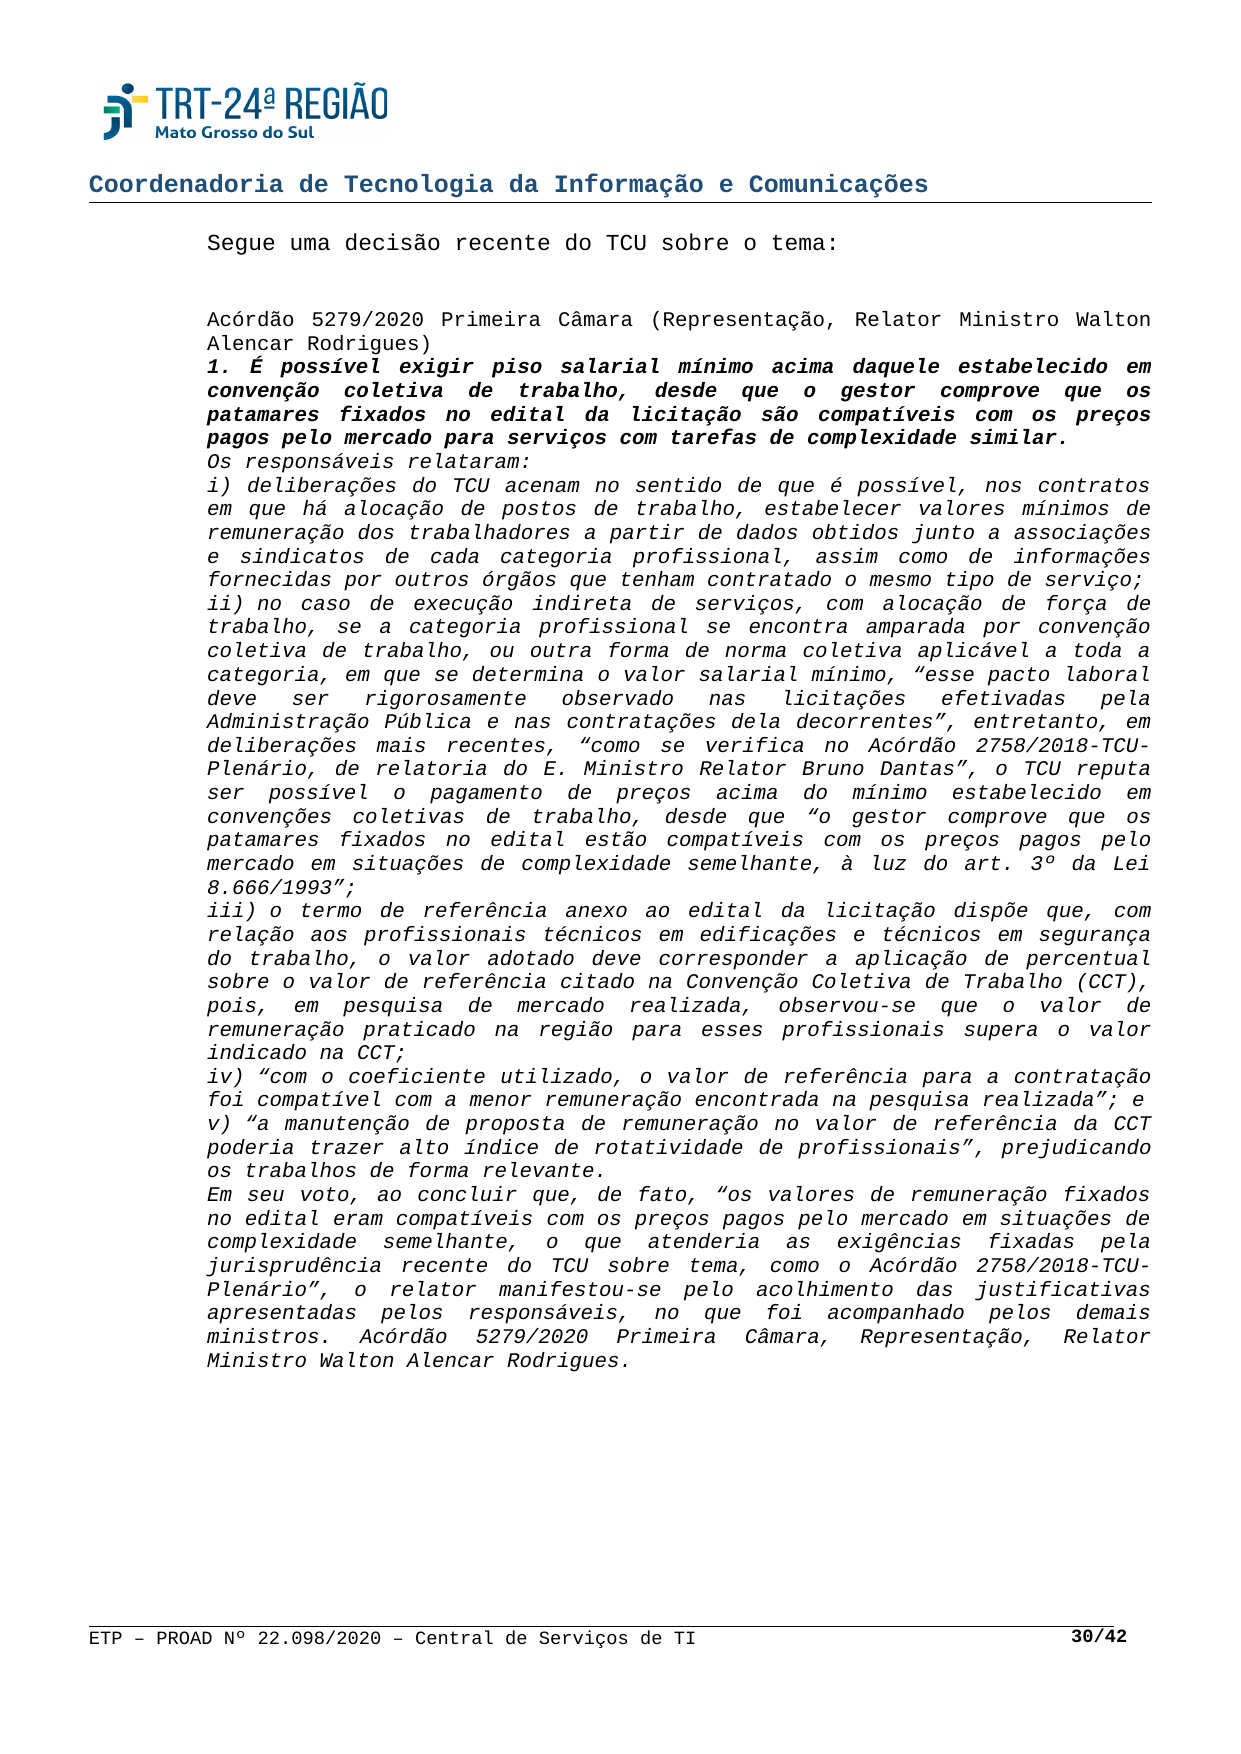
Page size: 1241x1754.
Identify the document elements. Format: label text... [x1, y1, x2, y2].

text Acórdão 5279/2020 Primeira Câmara (Representação, Relator Ministro Walton Alencar Rodrigues) [207, 309, 1152, 356]
text Segue uma decisão recente do TCU sobre o tema: [89, 231, 1152, 257]
text Em seu voto, ao concluir que, de fato, “os valores de remuneração fixados no edital eram compatíveis com os preços pagos pelo mercado em situações de complexidade semelhante, o que atenderia as exigências fixadas pela jurisprudência recente do TCU sobre tema, como o Acórdão 2758/2018-TCU-Plenário”, o relator manifestou-se pelo acolhimento das justificativas apresentadas pelos responsáveis, no que foi acompanhado pelos demais ministros. Acórdão 5279/2020 Primeira Câmara, Representação, Relator Ministro Walton Alencar Rodrigues. [207, 1184, 1152, 1373]
text iv) “com o coeficiente utilizado, o valor de referência para a contratação foi compatível com a menor remuneração encontrada na pesquisa realizada”; e [207, 1066, 1152, 1113]
picture [103, 82, 388, 140]
text iii) o termo de referência anexo ao edital da licitação dispõe que, com relação aos profissionais técnicos em edificações e técnicos em segurança do trabalho, o valor adotado deve corresponder a aplicação de percentual sobre o valor de referência citado na Convenção Coletiva de Trabalho (CCT), pois, em pesquisa de mercado realizada, observou-se que o valor de remuneração praticado na região para esses profissionais supera o valor indicado na CCT; [207, 900, 1152, 1066]
text v) “a manutenção de proposta de remuneração no valor de referência da CCT poderia trazer alto índice de rotatividade de profissionais”, prejudicando os trabalhos de forma relevante. [207, 1113, 1152, 1184]
text 1. É possível exigir piso salarial mínimo acima daquele estabelecido em convenção coletiva de trabalho, desde que o gestor comprove que os patamares fixados no edital da licitação são compatíveis com os preços pagos pelo mercado para serviços com tarefas de complexidade similar. [207, 356, 1152, 451]
text Os responsáveis relataram: [207, 451, 1152, 475]
text i) deliberações do TCU acenam no sentido de que é possível, nos contratos em que há alocação de postos de trabalho, estabelecer valores mínimos de remuneração dos trabalhadores a partir de dados obtidos junto a associações e sindicatos de cada categoria profissional, assim como de informações fornecidas por outros órgãos que tenham contratado o mesmo tipo de serviço; [207, 475, 1152, 593]
text ii) no caso de execução indireta de serviços, com alocação de força de trabalho, se a categoria profissional se encontra amparada por convenção coletiva de trabalho, ou outra forma de norma coletiva aplicável a toda a categoria, em que se determina o valor salarial mínimo, “esse pacto laboral deve ser rigorosamente observado nas licitações efetivadas pela Administração Pública e nas contratações dela decorrentes”, entretanto, em deliberações mais recentes, “como se verifica no Acórdão 2758/2018-TCU-Plenário, de relatoria do E. Ministro Relator Bruno Dantas”, o TCU reputa ser possível o pagamento de preços acima do mínimo estabelecido em convenções coletivas de trabalho, desde que “o gestor comprove que os patamares fixados no edital estão compatíveis com os preços pagos pelo mercado em situações de complexidade semelhante, à luz do art. 3º da Lei 8.666/1993”; [207, 593, 1152, 900]
